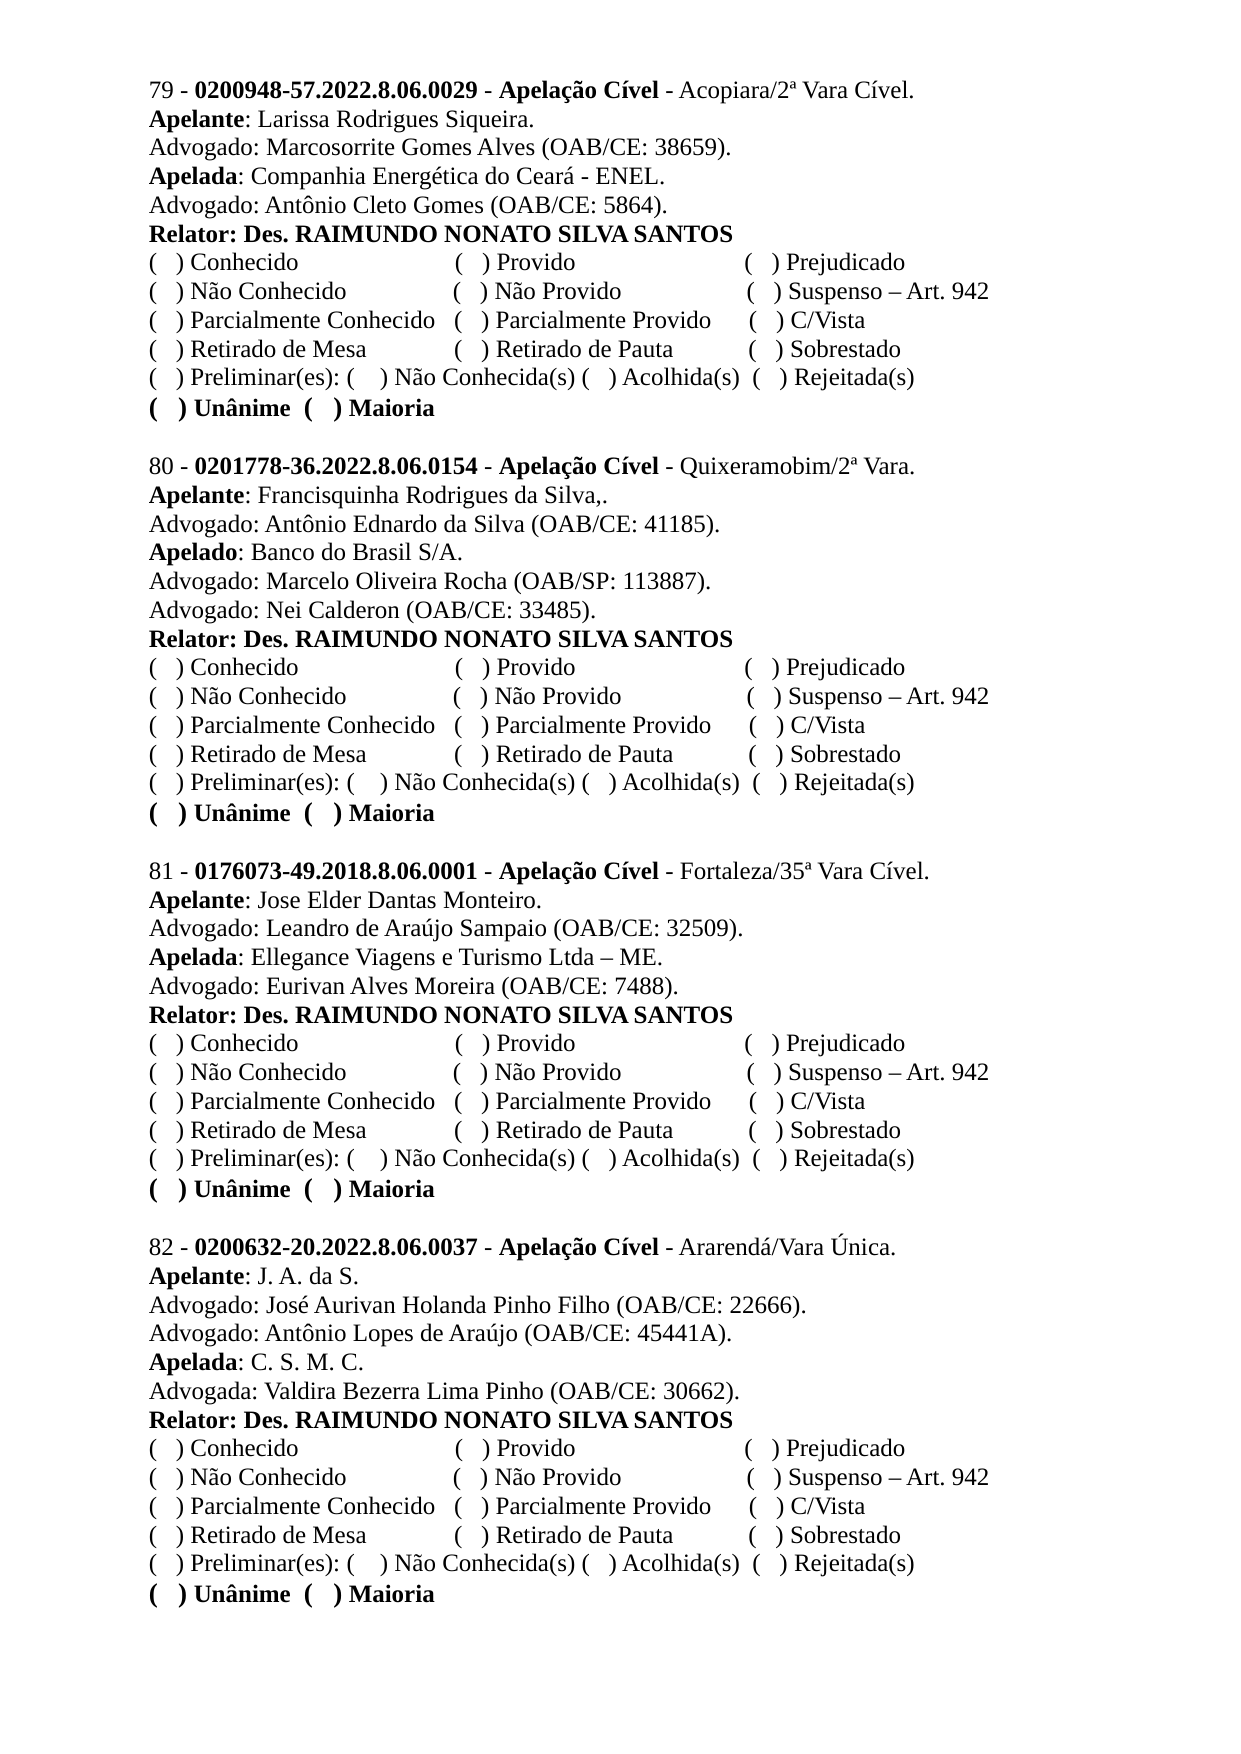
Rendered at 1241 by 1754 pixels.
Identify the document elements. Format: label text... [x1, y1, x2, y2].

text ( ) Unânime ( ) Maioria [148, 1577, 1158, 1608]
text 80 - 0201778-36.2022.8.06.0154 - Apelação Cível - Quixeramobim/2ª Vara. [148, 451, 1141, 480]
text ( ) Não Conhecido ( ) Não Provido ( ) Suspenso – Art. 942 [148, 681, 1158, 710]
text Apelada: Ellegance Viagens e Turismo Ltda – ME. [148, 942, 1141, 971]
text ( ) Parcialmente Conhecido ( ) Parcialmente Provido ( ) C/Vista [148, 710, 1158, 739]
text Apelante: Francisquinha Rodrigues da Silva,. [148, 480, 1141, 509]
text ( ) Não Conhecido ( ) Não Provido ( ) Suspenso – Art. 942 [148, 1462, 1158, 1491]
text ( ) Parcialmente Conhecido ( ) Parcialmente Provido ( ) C/Vista [148, 1491, 1158, 1520]
text ( ) Conhecido ( ) Provido ( ) Prejudicado [148, 1028, 1141, 1057]
text Advogado: José Aurivan Holanda Pinho Filho (OAB/CE: 22666). [148, 1290, 1141, 1318]
text ( ) Não Conhecido ( ) Não Provido ( ) Suspenso – Art. 942 [148, 276, 1158, 305]
text ( ) Retirado de Mesa ( ) Retirado de Pauta ( ) Sobrestado [148, 1520, 1158, 1548]
text Advogado: Antônio Ednardo da Silva (OAB/CE: 41185). [148, 509, 1141, 537]
text Advogado: Leandro de Araújo Sampaio (OAB/CE: 32509). [148, 913, 1141, 942]
text 81 - 0176073-49.2018.8.06.0001 - Apelação Cível - Fortaleza/35ª Vara Cível. [148, 856, 1141, 885]
text Apelante: Jose Elder Dantas Monteiro. [148, 885, 1141, 913]
text Relator: Des. RAIMUNDO NONATO SILVA SANTOS [148, 624, 1141, 652]
text 79 - 0200948-57.2022.8.06.0029 - Apelação Cível - Acopiara/2ª Vara Cível. [148, 75, 1141, 104]
text ( ) Parcialmente Conhecido ( ) Parcialmente Provido ( ) C/Vista [148, 305, 1158, 334]
text ( ) Unânime ( ) Maioria [148, 391, 1158, 422]
text ( ) Preliminar(es): ( ) Não Conhecida(s) ( ) Acolhida(s) ( ) Rejeitada(s) [148, 362, 1158, 391]
text 82 - 0200632-20.2022.8.06.0037 - Apelação Cível - Ararendá/Vara Única. [148, 1232, 1141, 1261]
text Apelado: Banco do Brasil S/A. [148, 537, 1141, 566]
text ( ) Parcialmente Conhecido ( ) Parcialmente Provido ( ) C/Vista [148, 1086, 1158, 1115]
text Relator: Des. RAIMUNDO NONATO SILVA SANTOS [148, 1000, 1141, 1028]
text Advogado: Antônio Cleto Gomes (OAB/CE: 5864). [148, 190, 1141, 219]
text Advogado: Antônio Lopes de Araújo (OAB/CE: 45441A). [148, 1318, 1141, 1347]
text ( ) Não Conhecido ( ) Não Provido ( ) Suspenso – Art. 942 [148, 1057, 1158, 1086]
text Apelante: Larissa Rodrigues Siqueira. [148, 104, 1141, 132]
text ( ) Unânime ( ) Maioria [148, 1172, 1158, 1203]
text Relator: Des. RAIMUNDO NONATO SILVA SANTOS [148, 1405, 1141, 1433]
text Advogada: Valdira Bezerra Lima Pinho (OAB/CE: 30662). [148, 1376, 1141, 1405]
text ( ) Unânime ( ) Maioria [148, 796, 1158, 827]
text ( ) Retirado de Mesa ( ) Retirado de Pauta ( ) Sobrestado [148, 334, 1158, 362]
text ( ) Conhecido ( ) Provido ( ) Prejudicado [148, 1433, 1141, 1462]
text Advogado: Nei Calderon (OAB/CE: 33485). [148, 595, 1141, 624]
text ( ) Retirado de Mesa ( ) Retirado de Pauta ( ) Sobrestado [148, 1115, 1158, 1143]
text ( ) Preliminar(es): ( ) Não Conhecida(s) ( ) Acolhida(s) ( ) Rejeitada(s) [148, 767, 1158, 796]
text Relator: Des. RAIMUNDO NONATO SILVA SANTOS [148, 219, 1141, 247]
text ( ) Conhecido ( ) Provido ( ) Prejudicado [148, 652, 1141, 681]
text ( ) Conhecido ( ) Provido ( ) Prejudicado [148, 247, 1141, 276]
text ( ) Retirado de Mesa ( ) Retirado de Pauta ( ) Sobrestado [148, 739, 1158, 767]
text Advogado: Eurivan Alves Moreira (OAB/CE: 7488). [148, 971, 1141, 1000]
text Advogado: Marcosorrite Gomes Alves (OAB/CE: 38659). [148, 132, 1141, 161]
text ( ) Preliminar(es): ( ) Não Conhecida(s) ( ) Acolhida(s) ( ) Rejeitada(s) [148, 1548, 1158, 1577]
text Advogado: Marcelo Oliveira Rocha (OAB/SP: 113887). [148, 566, 1141, 595]
text ( ) Preliminar(es): ( ) Não Conhecida(s) ( ) Acolhida(s) ( ) Rejeitada(s) [148, 1143, 1158, 1172]
text Apelante: J. A. da S. [148, 1261, 1141, 1290]
text Apelada: C. S. M. C. [148, 1347, 1141, 1376]
text Apelada: Companhia Energética do Ceará - ENEL. [148, 161, 1141, 190]
